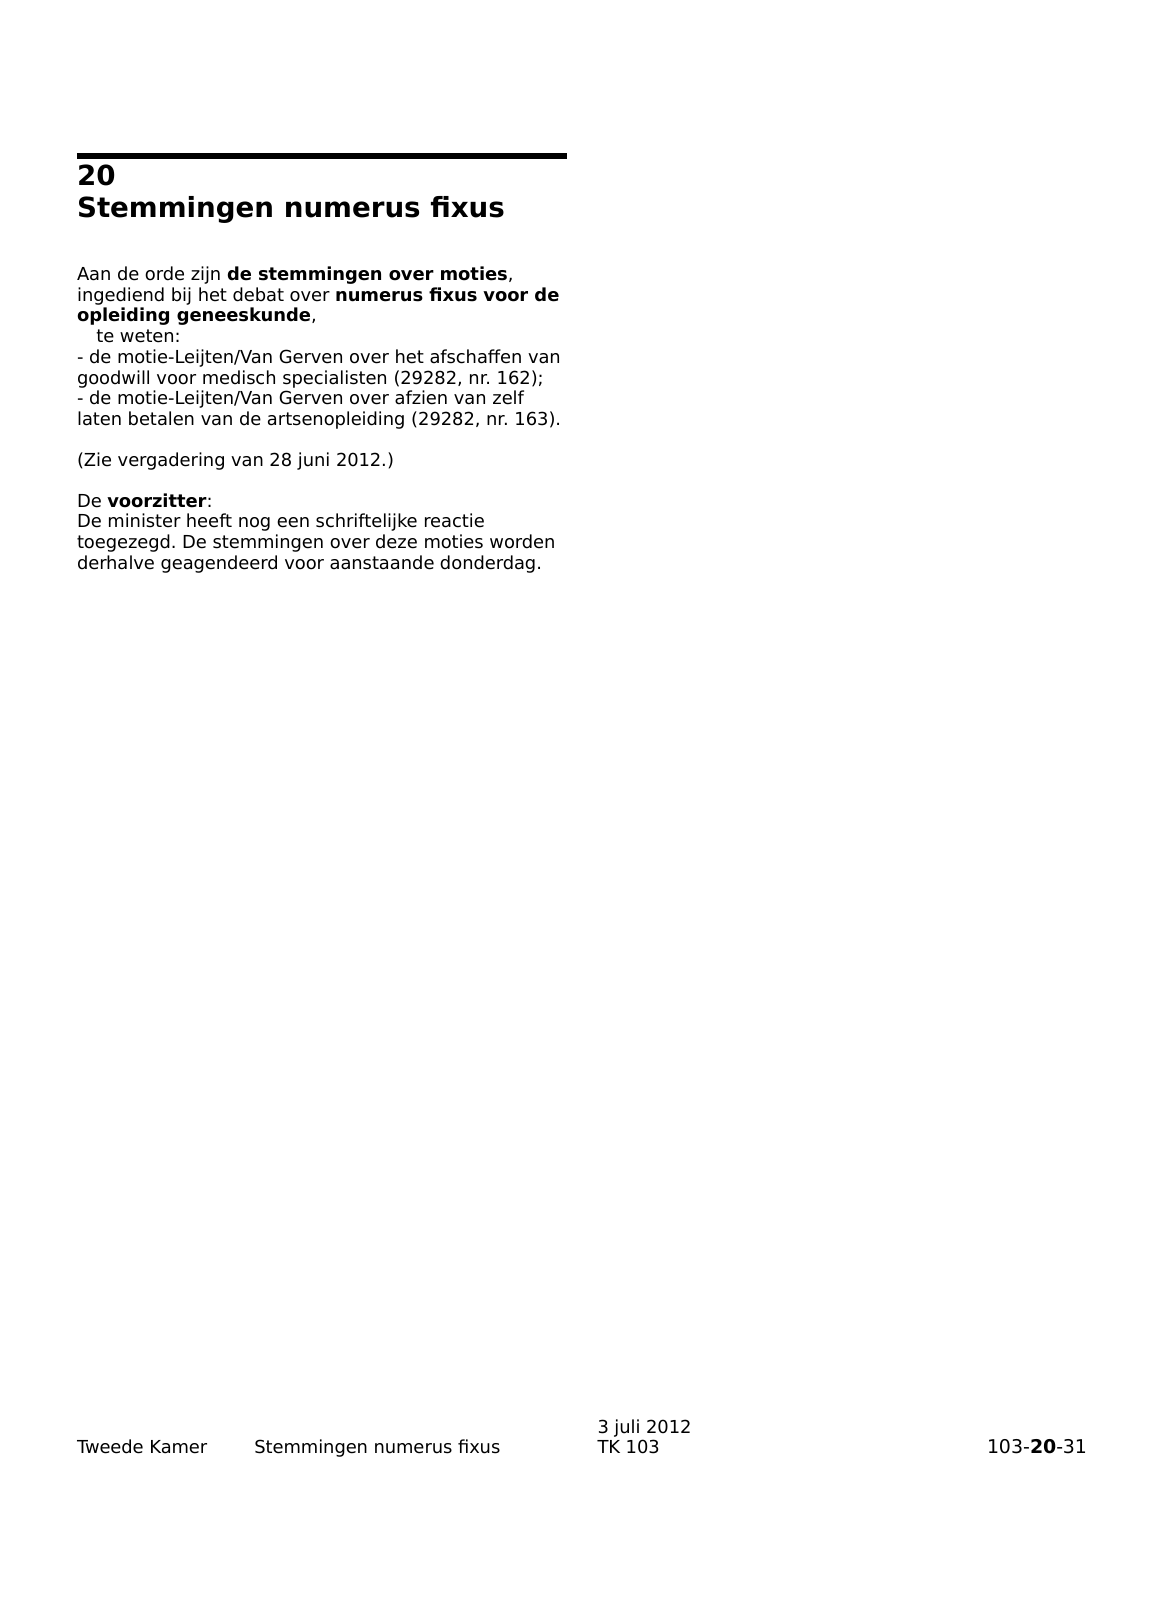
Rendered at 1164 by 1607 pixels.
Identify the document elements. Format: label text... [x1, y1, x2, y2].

text - de motie-Leijten/Van Gerven over het afschaffen van goodwill voor medisch specialisten (29282, nr. 162); [77, 347, 567, 388]
title 20 Stemmingen numerus fixus [77, 159, 567, 224]
text te weten: [77, 326, 567, 347]
text - de motie-Leijten/Van Gerven over afzien van zelf laten betalen van de artsenopleiding (29282, nr. 163). [77, 388, 567, 430]
text De minister heeft nog een schriftelijke reactie toegezegd. De stemmingen over deze moties worden derhalve geagendeerd voor aanstaande donderdag. [77, 511, 567, 573]
text (Zie vergadering van 28 juni 2012.) [77, 450, 567, 470]
text De voorzitter: [77, 490, 567, 511]
text Aan de orde zijn de stemmingen over moties, ingediend bij het debat over numerus fixus voor de opleiding geneeskunde, [77, 264, 567, 326]
